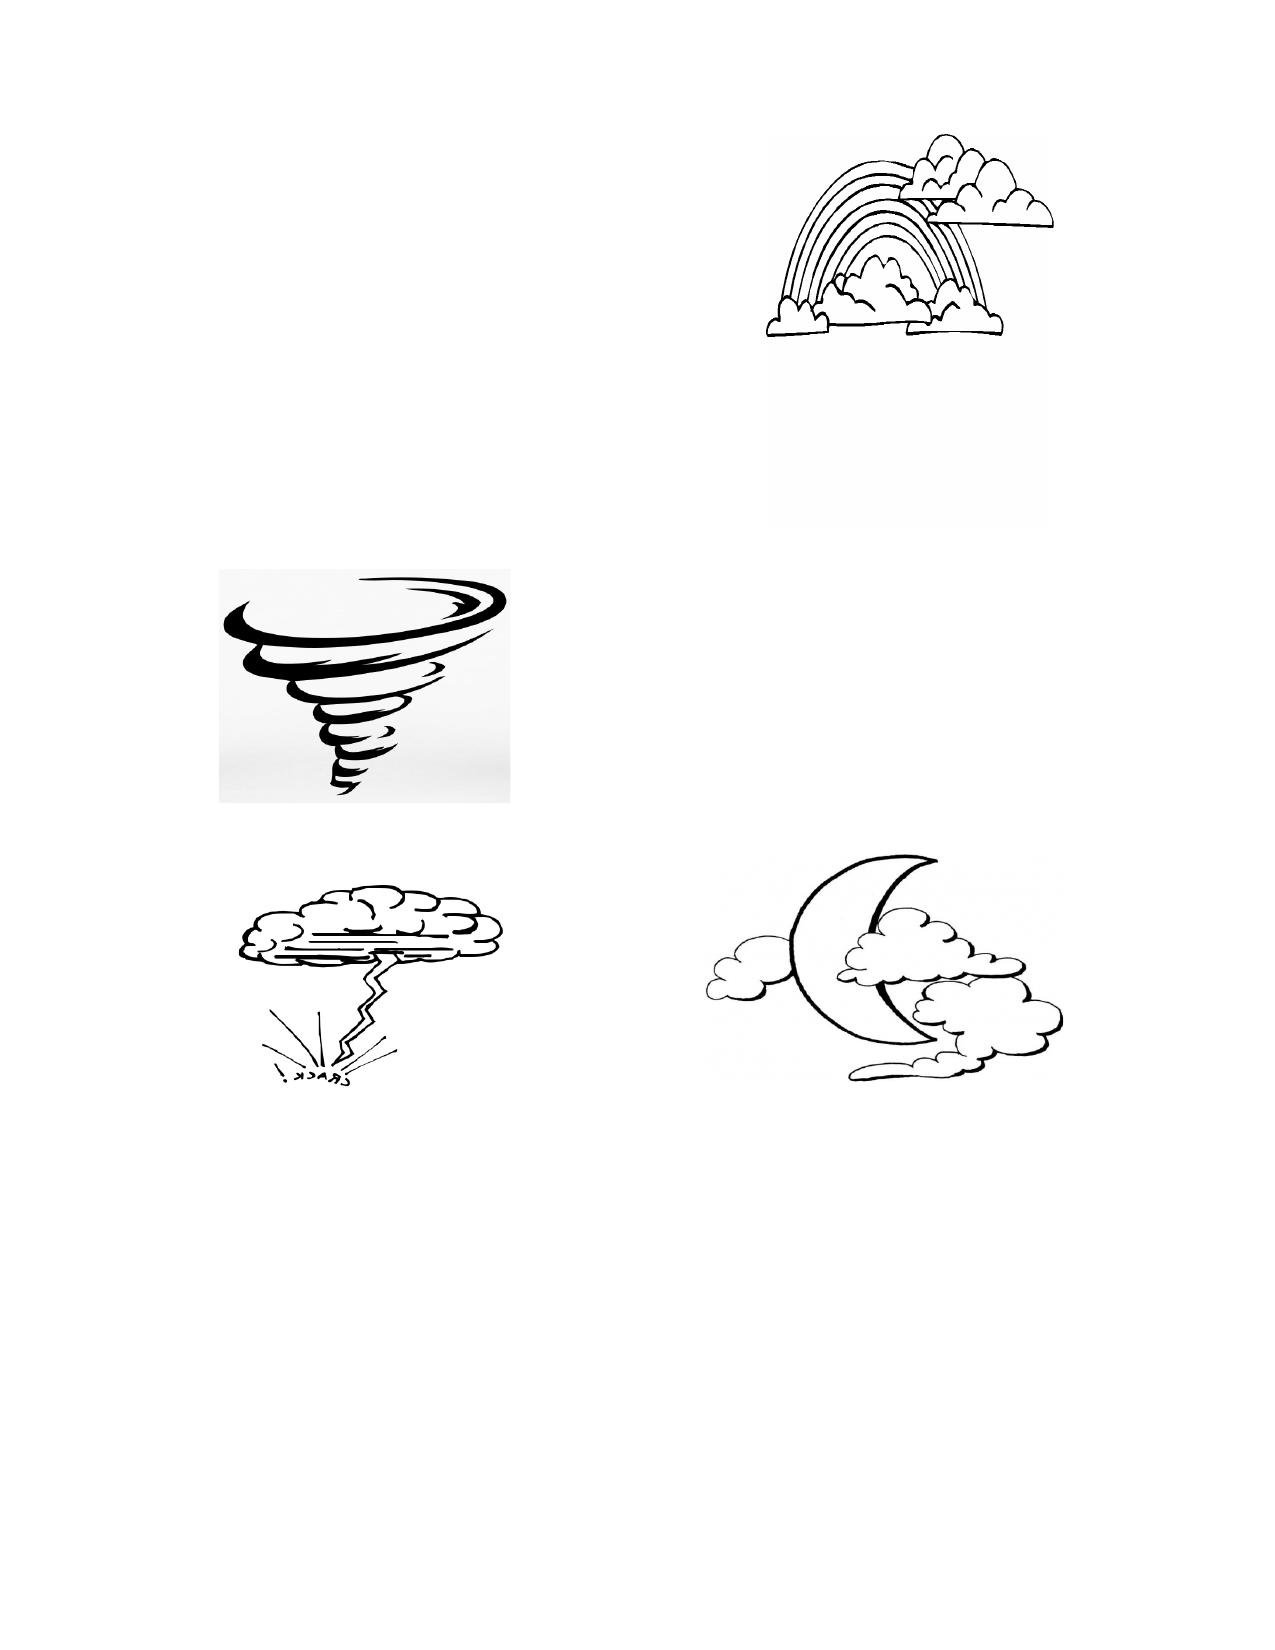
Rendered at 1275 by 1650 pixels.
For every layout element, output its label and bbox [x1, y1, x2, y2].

picture [704, 854, 1064, 1082]
picture [238, 881, 516, 1126]
picture [764, 132, 1055, 527]
picture [218, 569, 511, 803]
